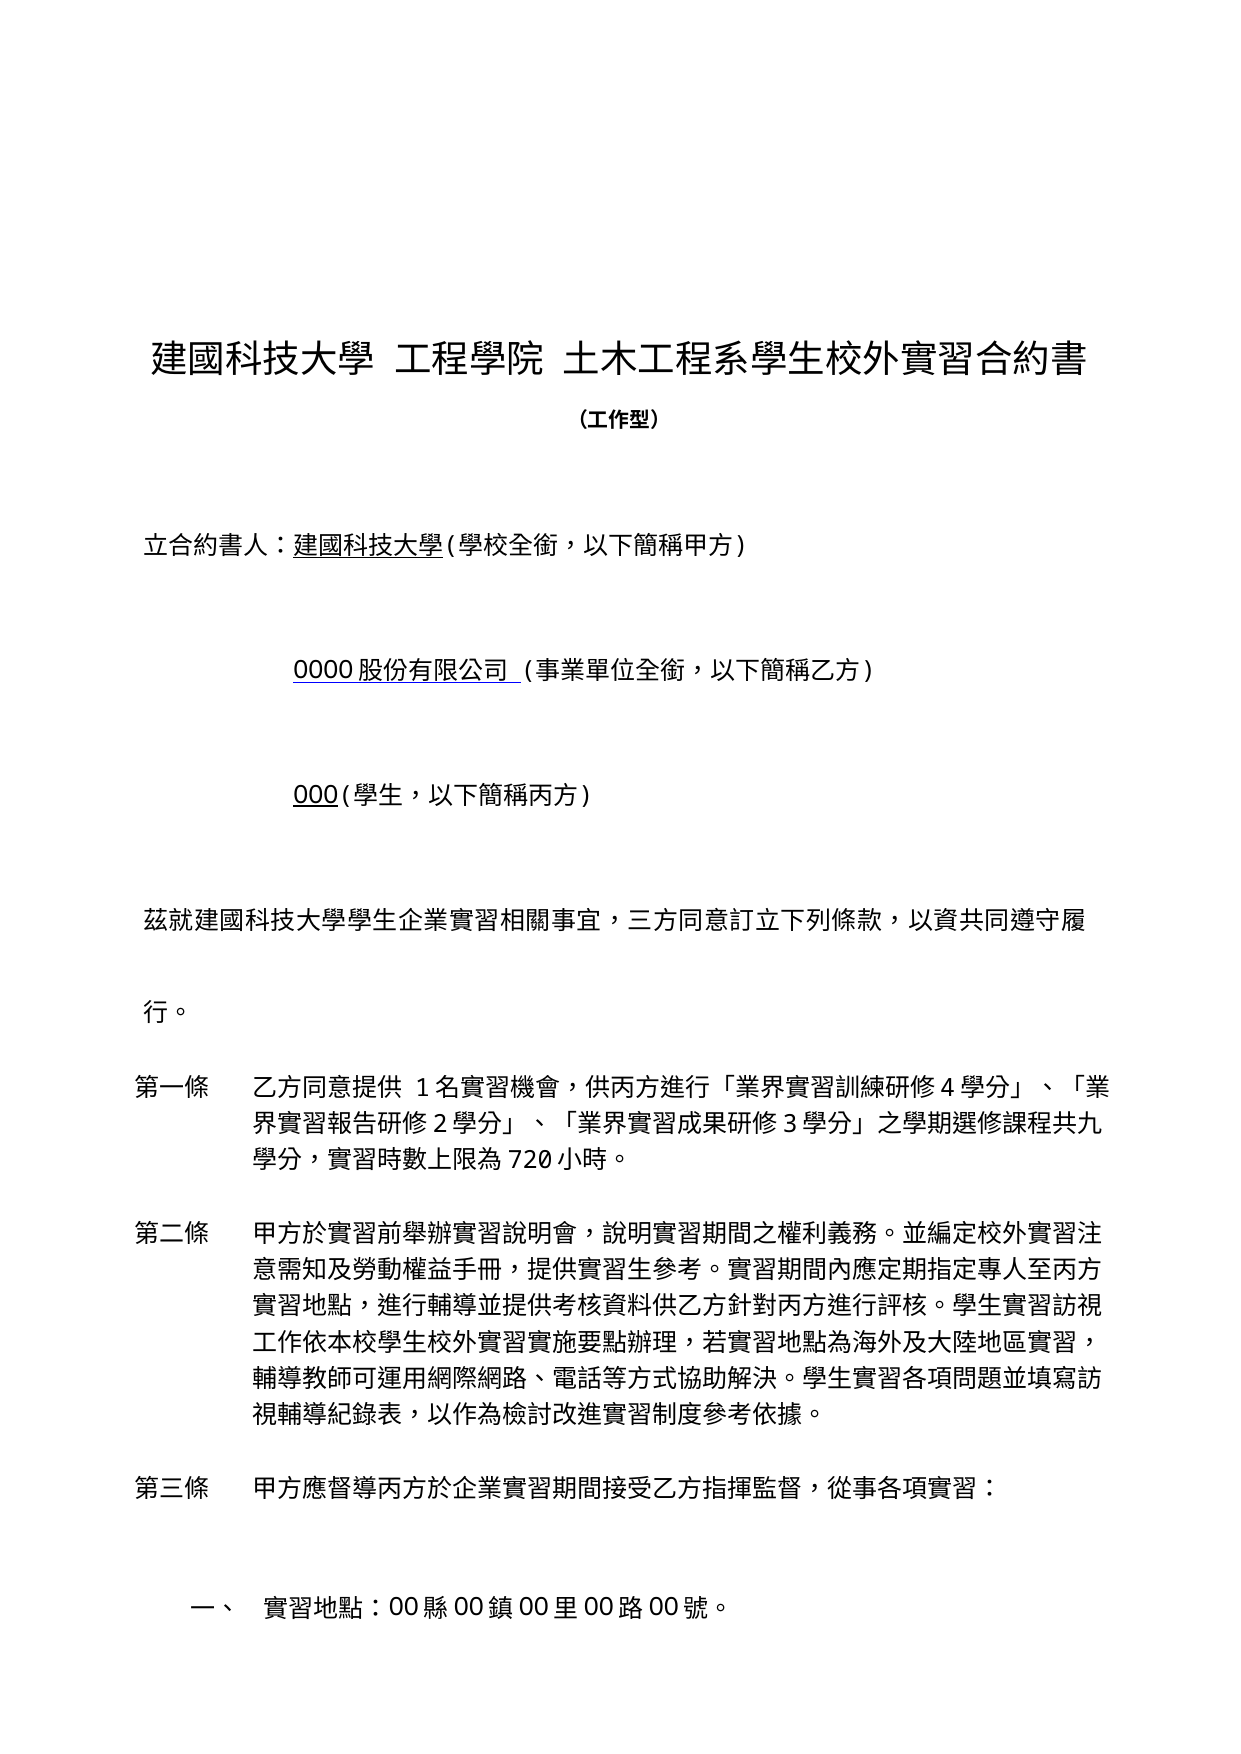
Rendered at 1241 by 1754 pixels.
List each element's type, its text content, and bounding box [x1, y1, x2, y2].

text 茲就建國科技大學學生企業實習相關事宜，三方同意訂立下列條款，以資共同遵守履行。 [143, 877, 1090, 1031]
text 立合約書人：建國科技大學(學校全銜，以下簡稱甲方) [143, 502, 1090, 564]
text 一、 實習地點：OO縣OO鎮OO里OO路OO號。 [190, 1564, 1090, 1627]
text 第三條 甲方應督導丙方於企業實習期間接受乙方指揮監督，從事各項實習： [134, 1468, 1122, 1504]
text 第二條 甲方於實習前舉辦實習說明會，說明實習期間之權利義務。並編定校外實習注意需知及勞動權益手冊，提供實習生參考。實習期間內應定期指定專人至丙方實習地點，進行輔導並提供考核資料供乙方針對丙方進行評核。學生實習訪視工作依本校學生校外實習實施要點辦理，若實習地點為海外及大陸地區實習，輔導教師可運用網際網路、電話等方式協助解決。學生實習各項問題並填寫訪視輔導紀錄表，以作為檢討改進實習制度參考依據。 [134, 1213, 1122, 1431]
text OOOO股份有限公司 (事業單位全銜，以下簡稱乙方) [293, 627, 1090, 689]
text 第一條 乙方同意提供 1名實習機會，供丙方進行「業界實習訓練研修4學分」、「業界實習報告研修2學分」、「業界實習成果研修3學分」之學期選修課程共九學分，實習時數上限為720小時。 [134, 1067, 1122, 1176]
text 建國科技大學 工程學院 土木工程系學生校外實習合約書（工作型） [148, 314, 1090, 439]
text OOO(學生，以下簡稱丙方) [293, 752, 1090, 814]
